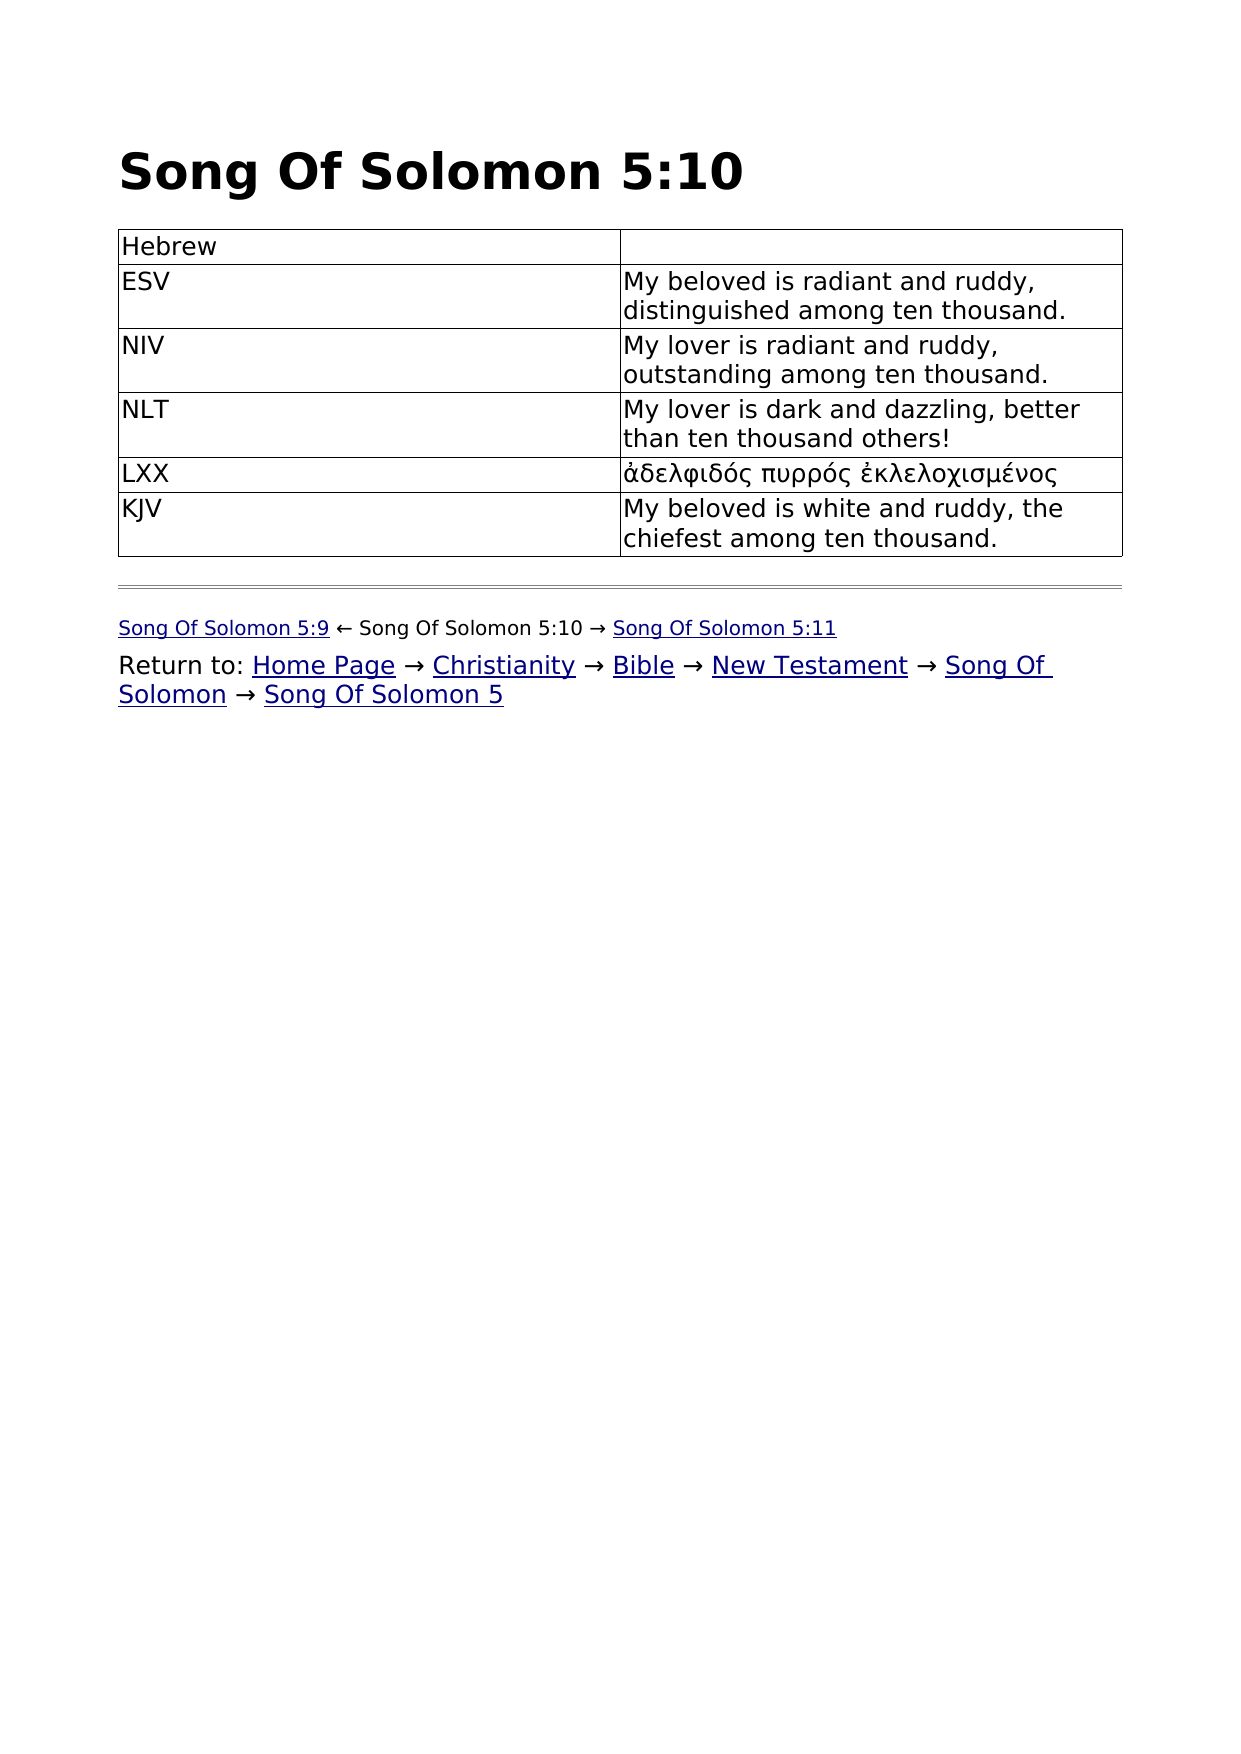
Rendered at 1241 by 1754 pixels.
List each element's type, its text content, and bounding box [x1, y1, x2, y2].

table_header Hebrew [119, 230, 620, 264]
text Return to: Home Page → Christianity → Bible → New Testament → Song Of Solomon → Song Of Solomon 5 [118, 651, 1122, 709]
text Song Of Solomon 5:9 ← Song Of Solomon 5:10 → Song Of Solomon 5:11 [118, 617, 1122, 651]
table_cell KJV [119, 493, 620, 556]
table_cell ESV [119, 265, 620, 328]
table_header [621, 230, 1122, 264]
table_cell ἀδελφιδός πυρρός ἐκλελοχισμένος [621, 458, 1122, 492]
table_cell My lover is radiant and ruddy, outstanding among ten thousand. [621, 329, 1122, 392]
table_cell My beloved is white and ruddy, the chiefest among ten thousand. [621, 493, 1122, 556]
table_cell My beloved is radiant and ruddy, distinguished among ten thousand. [621, 265, 1122, 328]
subtitle Song Of Solomon 5:10 [118, 143, 1122, 201]
table_cell LXX [119, 458, 620, 492]
table_cell NLT [119, 393, 620, 457]
table_cell NIV [119, 329, 620, 392]
table_cell My lover is dark and dazzling, better than ten thousand others! [621, 393, 1122, 457]
